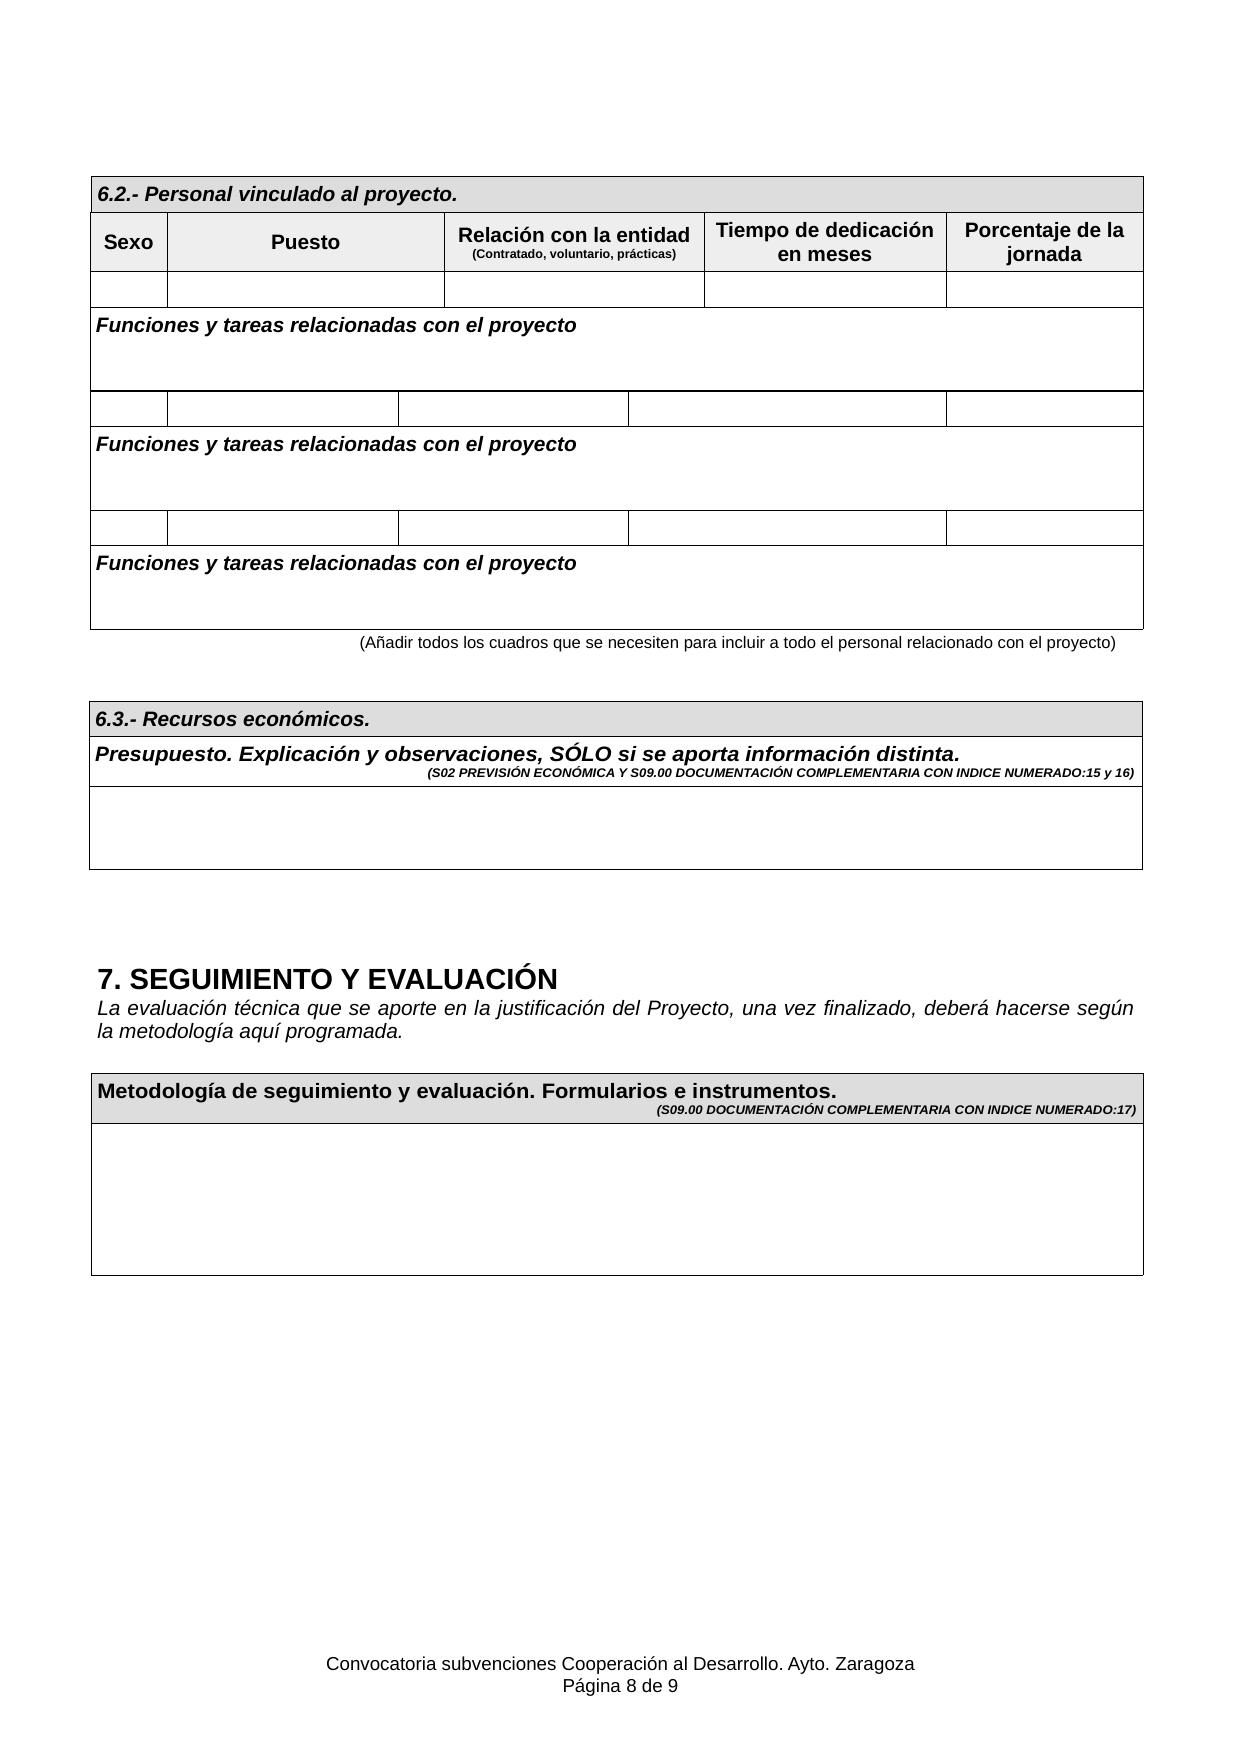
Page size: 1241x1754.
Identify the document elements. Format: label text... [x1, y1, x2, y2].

table_header Tiempo de dedicación en meses [705, 213, 946, 271]
table_header [629, 392, 946, 426]
table_header [91, 511, 167, 545]
table_header [947, 511, 1143, 545]
text (Añadir todos los cuadros que se necesiten para incluir a todo el personal relacionado con el proyecto) [118, 630, 1122, 653]
table_header [629, 511, 946, 545]
table_cell [90, 787, 1142, 869]
table_cell Funciones y tareas relacionadas con el proyecto [91, 546, 1143, 628]
table_cell Funciones y tareas relacionadas con el proyecto [91, 308, 1143, 390]
table_header 6.3.- Recursos económicos. [90, 702, 1142, 736]
table_cell Funciones y tareas relacionadas con el proyecto [91, 427, 1143, 509]
table_header 7. SEGUIMIENTO Y EVALUACIÓN La evaluación técnica que se aporte en la justificación del Proyecto, una vez finalizado, deberá hacerse según la metodología aquí programada. [91, 956, 1143, 1073]
table_cell [168, 272, 444, 307]
table_header Puesto [168, 213, 444, 271]
table_header Porcentaje de la jornada [947, 213, 1143, 271]
table_cell [705, 272, 946, 307]
table_header [399, 511, 628, 545]
table_header [168, 511, 398, 545]
table_header [91, 392, 167, 426]
table_header [947, 392, 1143, 426]
table_cell Metodología de seguimiento y evaluación. Formularios e instrumentos. (S09.00 DOCUMENTACIÓN COMPLEMENTARIA CON INDICE NUMERADO:17) [92, 1074, 1143, 1123]
table_header Relación con la entidad (Contratado, voluntario, prácticas) [445, 213, 704, 271]
table_header [399, 392, 628, 426]
table_header Sexo [91, 213, 167, 271]
table_cell [92, 1124, 1143, 1275]
table_cell [91, 272, 167, 307]
table_header 6.2.- Personal vinculado al proyecto. [92, 177, 1143, 212]
table_cell [445, 272, 704, 307]
table_cell Presupuesto. Explicación y observaciones, SÓLO si se aporta información distinta. (S02 PREVISIÓN ECONÓMICA Y S09.00 DOCUMENTACIÓN COMPLEMENTARIA CON INDICE NUMERADO:15 y 16) [90, 737, 1142, 786]
table_cell [947, 272, 1143, 307]
table_header [168, 392, 398, 426]
